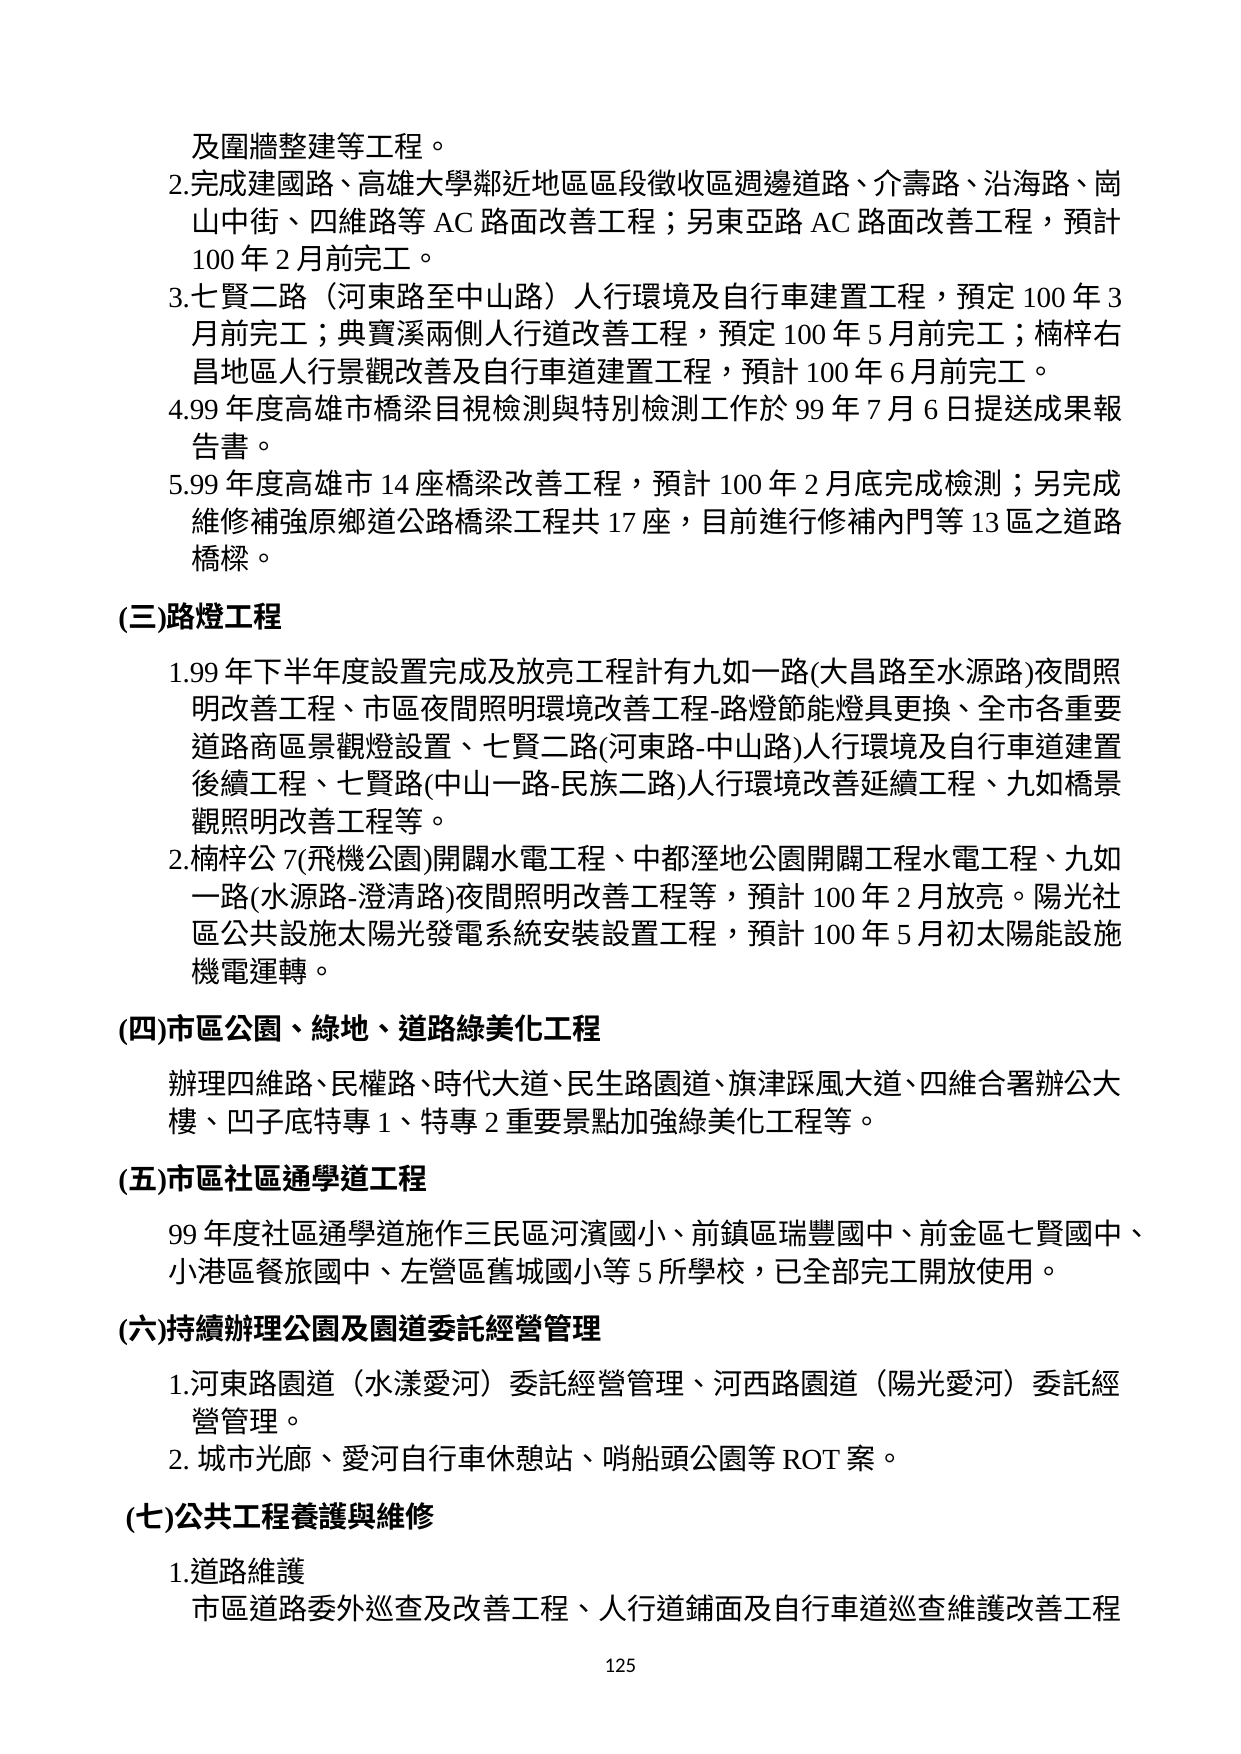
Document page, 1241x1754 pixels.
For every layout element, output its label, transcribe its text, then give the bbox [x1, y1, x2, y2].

text 2. 城市光廊、愛河自行車休憩站、哨船頭公園等ROT案。 [168, 1439, 1122, 1477]
text (四)市區公園、綠地、道路綠美化工程 [118, 989, 1122, 1064]
text 5.99年度高雄市14座橋梁改善工程，預計100年2月底完成檢測；另完成維修補強原鄉道公路橋梁工程共17座，目前進行修補內門等13區之道路橋樑。 [168, 464, 1122, 577]
text 2.楠梓公7(飛機公園)開闢水電工程、中都溼地公園開闢工程水電工程、九如一路(水源路-澄清路)夜間照明改善工程等，預計100年2月放亮。陽光社區公共設施太陽光發電系統安裝設置工程，預計100年5月初太陽能設施機電運轉。 [168, 839, 1122, 989]
text (五)市區社區通學道工程 [118, 1139, 1122, 1214]
text 1.道路維護 [168, 1552, 1122, 1589]
text (七)公共工程養護與維修 [118, 1477, 1122, 1552]
text 3.七賢二路（河東路至中山路）人行環境及自行車建置工程，預定100年3月前完工；典寶溪兩側人行道改善工程，預定100年5月前完工；楠梓右昌地區人行景觀改善及自行車道建置工程，預計100年6月前完工。 [168, 277, 1122, 389]
text 4.99年度高雄市橋梁目視檢測與特別檢測工作於99年7月6日提送成果報告書。 [168, 389, 1122, 464]
text 辦理四維路、民權路、時代大道、民生路園道、旗津踩風大道、四維合署辦公大樓、凹子底特專1、特專2重要景點加強綠美化工程等。 [168, 1064, 1122, 1139]
text (三)路燈工程 [118, 577, 1122, 652]
text 市區道路委外巡查及改善工程、人行道鋪面及自行車道巡查維護改善工程、AC路面零星刨除及搶修工程及車行地下道磁磚清洗工程已於99年11月30日全部完工；另AC補修面積共計244,920㎡，瀝青包使用6,282包、補修人行道共計23,317件。 [191, 1589, 1122, 1627]
text 1.99年下半年度設置完成及放亮工程計有九如一路(大昌路至水源路)夜間照明改善工程、市區夜間照明環境改善工程-路燈節能燈具更換、全市各重要道路商區景觀燈設置、七賢二路(河東路-中山路)人行環境及自行車道建置後續工程、七賢路(中山一路-民族二路)人行環境改善延續工程、九如橋景觀照明改善工程等。 [168, 652, 1122, 839]
text 1.河東路園道（水漾愛河）委託經營管理、河西路園道（陽光愛河）委託經營管理。 [168, 1364, 1122, 1439]
text (六)持續辦理公園及園道委託經營管理 [118, 1289, 1122, 1364]
text 99年度社區通學道施作三民區河濱國小、前鎮區瑞豐國中、前金區七賢國中、小港區餐旅國中、左營區舊城國小等5所學校，已全部完工開放使用。 [168, 1214, 1122, 1289]
text 2.完成建國路、高雄大學鄰近地區區段徵收區週邊道路、介壽路、沿海路、崗山中街、四維路等AC路面改善工程；另東亞路AC路面改善工程，預計100年2月前完工。 [168, 164, 1122, 277]
text 及圍牆整建等工程。 [168, 127, 1122, 164]
